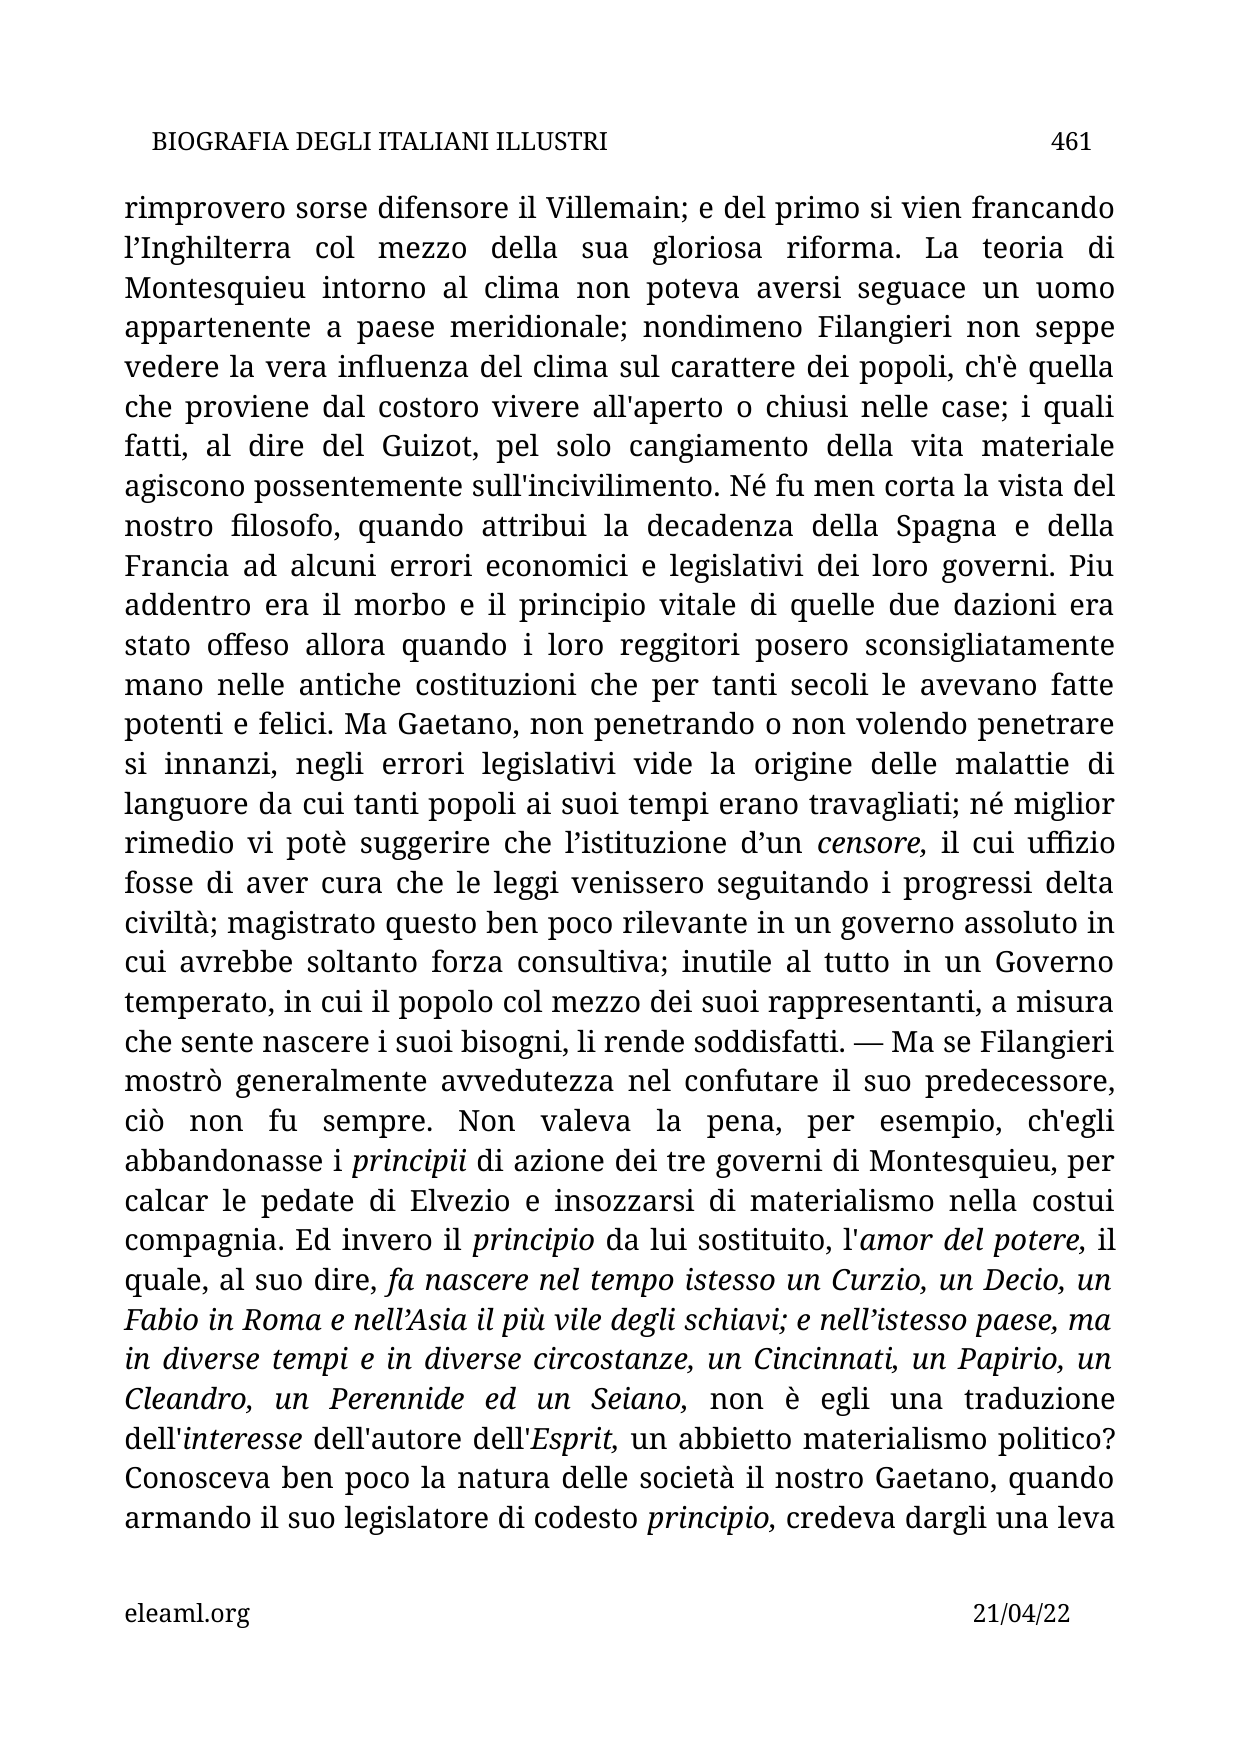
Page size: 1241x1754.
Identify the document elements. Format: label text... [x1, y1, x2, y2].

text rimprovero sorse difensore il Villemain; e del primo si vien francando l’Inghilterra col mezzo della sua gloriosa riforma. La teoria di Montesquieu intorno al clima non poteva aversi seguace un uomo appartenente a paese meridionale; nondimeno Filangieri non seppe vedere la vera influenza del clima sul carattere dei popoli, ch'è quella che proviene dal costoro vivere all'aperto o chiusi nelle case; i quali fatti, al dire del Guizot, pel solo cangiamento della vita materiale agiscono possentemente sull'incivilimento. Né fu men corta la vista del nostro filosofo, quando attribui la decadenza della Spagna e della Francia ad alcuni errori economici e legislativi dei loro governi. Piu addentro era il morbo e il principio vitale di quelle due dazioni era stato offeso allora quando i loro reggitori posero sconsigliatamente mano nelle antiche costituzioni che per tanti secoli le avevano fatte potenti e felici. Ma Gaetano, non penetrando o non volendo penetrare si innanzi, negli errori legislativi vide la origine delle malattie di languore da cui tanti popoli ai suoi tempi erano travagliati; né miglior rimedio vi potè suggerire che l’istituzione d’un censore, il cui uffizio fosse di aver cura che le leggi venissero seguitando i progressi delta civiltà; magistrato questo ben poco rilevante in un governo assoluto in cui avrebbe soltanto forza consultiva; inutile al tutto in un Governo temperato, in cui il popolo col mezzo dei suoi rappresentanti, a misura che sente nascere i suoi bisogni, li rende soddisfatti. — Ma se Filangieri mostrò generalmente avvedutezza nel confutare il suo predecessore, ciò non fu sempre. Non valeva la pena, per esempio, ch'egli abbandonasse i principii di azione dei tre governi di Montesquieu, per calcar le pedate di Elvezio e insozzarsi di materialismo nella costui compagnia. Ed invero il principio da lui sostituito, l'amor del potere, il quale, al suo dire, fa nascere nel tempo istesso un Curzio, un Decio, un Fabio in Roma e nell’Asia il più vile degli schiavi; e nell’istesso paese, ma in diverse tempi e in diverse circostanze, un Cincinnati, un Papirio, un Cleandro, un Perennide ed un Seiano, non è egli una traduzione dell'interesse dell'autore dell'Esprit, un abbietto materialismo politico? Conosceva ben poco la natura delle società il nostro Gaetano, quando armando il suo legislatore di codesto principio, credeva dargli una leva [124, 188, 1116, 1537]
